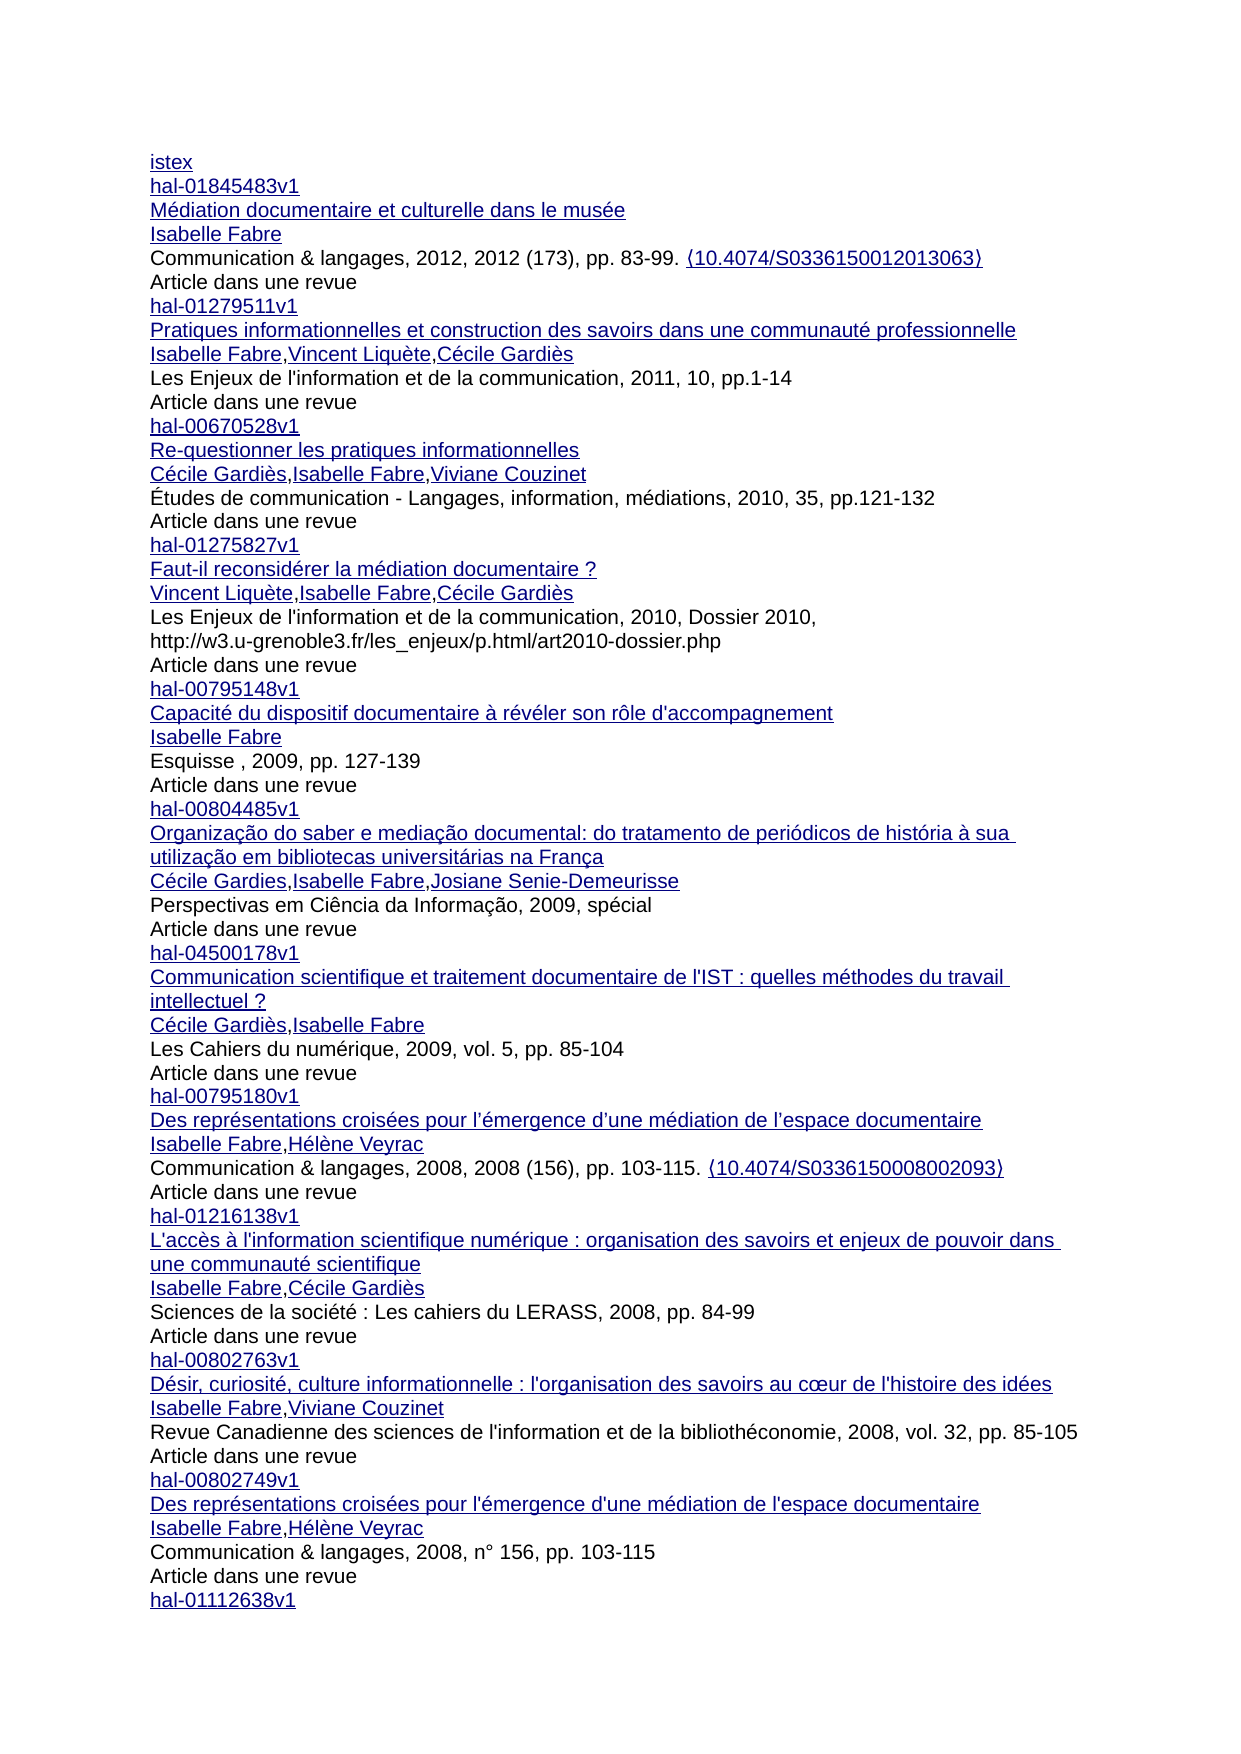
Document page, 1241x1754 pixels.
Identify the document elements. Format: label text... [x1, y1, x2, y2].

table_cell Médiation documentaire et culturelle dans le musée Isabelle Fabre Communication & langages, 2012, 2012 (173), pp. 83-99. ⟨10.4074/S0336150012013063⟩ Article dans une revue hal-01279511v1 [150, 198, 1090, 318]
table_cell Organização do saber e mediação documental: do tratamento de periódicos de história à sua utilização em bibliotecas universitárias na França Cécile Gardies,Isabelle Fabre,Josiane Senie-Demeurisse Perspectivas em Ciência da Informação, 2009, spécial Article dans une revue hal-04500178v1 [150, 821, 1090, 964]
table_cell Désir, curiosité, culture informationnelle : l'organisation des savoirs au cœur de l'histoire des idées Isabelle Fabre,Viviane Couzinet Revue Canadienne des sciences de l'information et de la bibliothéconomie, 2008, vol. 32, pp. 85-105 Article dans une revue hal-00802749v1 [150, 1372, 1090, 1492]
table_cell Capacité du dispositif documentaire à révéler son rôle d'accompagnement Isabelle Fabre Esquisse , 2009, pp. 127-139 Article dans une revue hal-00804485v1 [150, 701, 1090, 821]
table_cell Re-questionner les pratiques informationnelles Cécile Gardiès,Isabelle Fabre,Viviane Couzinet Études de communication - Langages, information, médiations, 2010, 35, pp.121-132 Article dans une revue hal-01275827v1 [150, 438, 1090, 557]
table_cell istex hal-01845483v1 [150, 150, 1090, 198]
table_cell L'accès à l'information scientifique numérique : organisation des savoirs et enjeux de pouvoir dans une communauté scientifique Isabelle Fabre,Cécile Gardiès Sciences de la société : Les cahiers du LERASS, 2008, pp. 84-99 Article dans une revue hal-00802763v1 [150, 1228, 1090, 1372]
table_cell Faut-il reconsidérer la médiation documentaire ? Vincent Liquète,Isabelle Fabre,Cécile Gardiès Les Enjeux de l'information et de la communication, 2010, Dossier 2010, http://w3.u-grenoble3.fr/les_enjeux/p.html/art2010-dossier.php Article dans une revue hal-00795148v1 [150, 557, 1090, 701]
table_cell Communication scientifique et traitement documentaire de l'IST : quelles méthodes du travail intellectuel ? Cécile Gardiès,Isabelle Fabre Les Cahiers du numérique, 2009, vol. 5, pp. 85-104 Article dans une revue hal-00795180v1 [150, 965, 1090, 1108]
table_cell Des représentations croisées pour l'émergence d'une médiation de l'espace documentaire Isabelle Fabre,Hélène Veyrac Communication & langages, 2008, n° 156, pp. 103-115 Article dans une revue hal-01112638v1 [150, 1492, 1090, 1611]
table_cell Des représentations croisées pour l’émergence d’une médiation de l’espace documentaire Isabelle Fabre,Hélène Veyrac Communication & langages, 2008, 2008 (156), pp. 103-115. ⟨10.4074/S0336150008002093⟩ Article dans une revue hal-01216138v1 [150, 1108, 1090, 1228]
table_cell Pratiques informationnelles et construction des savoirs dans une communauté professionnelle Isabelle Fabre,Vincent Liquète,Cécile Gardiès Les Enjeux de l'information et de la communication, 2011, 10, pp.1-14 Article dans une revue hal-00670528v1 [150, 318, 1090, 437]
